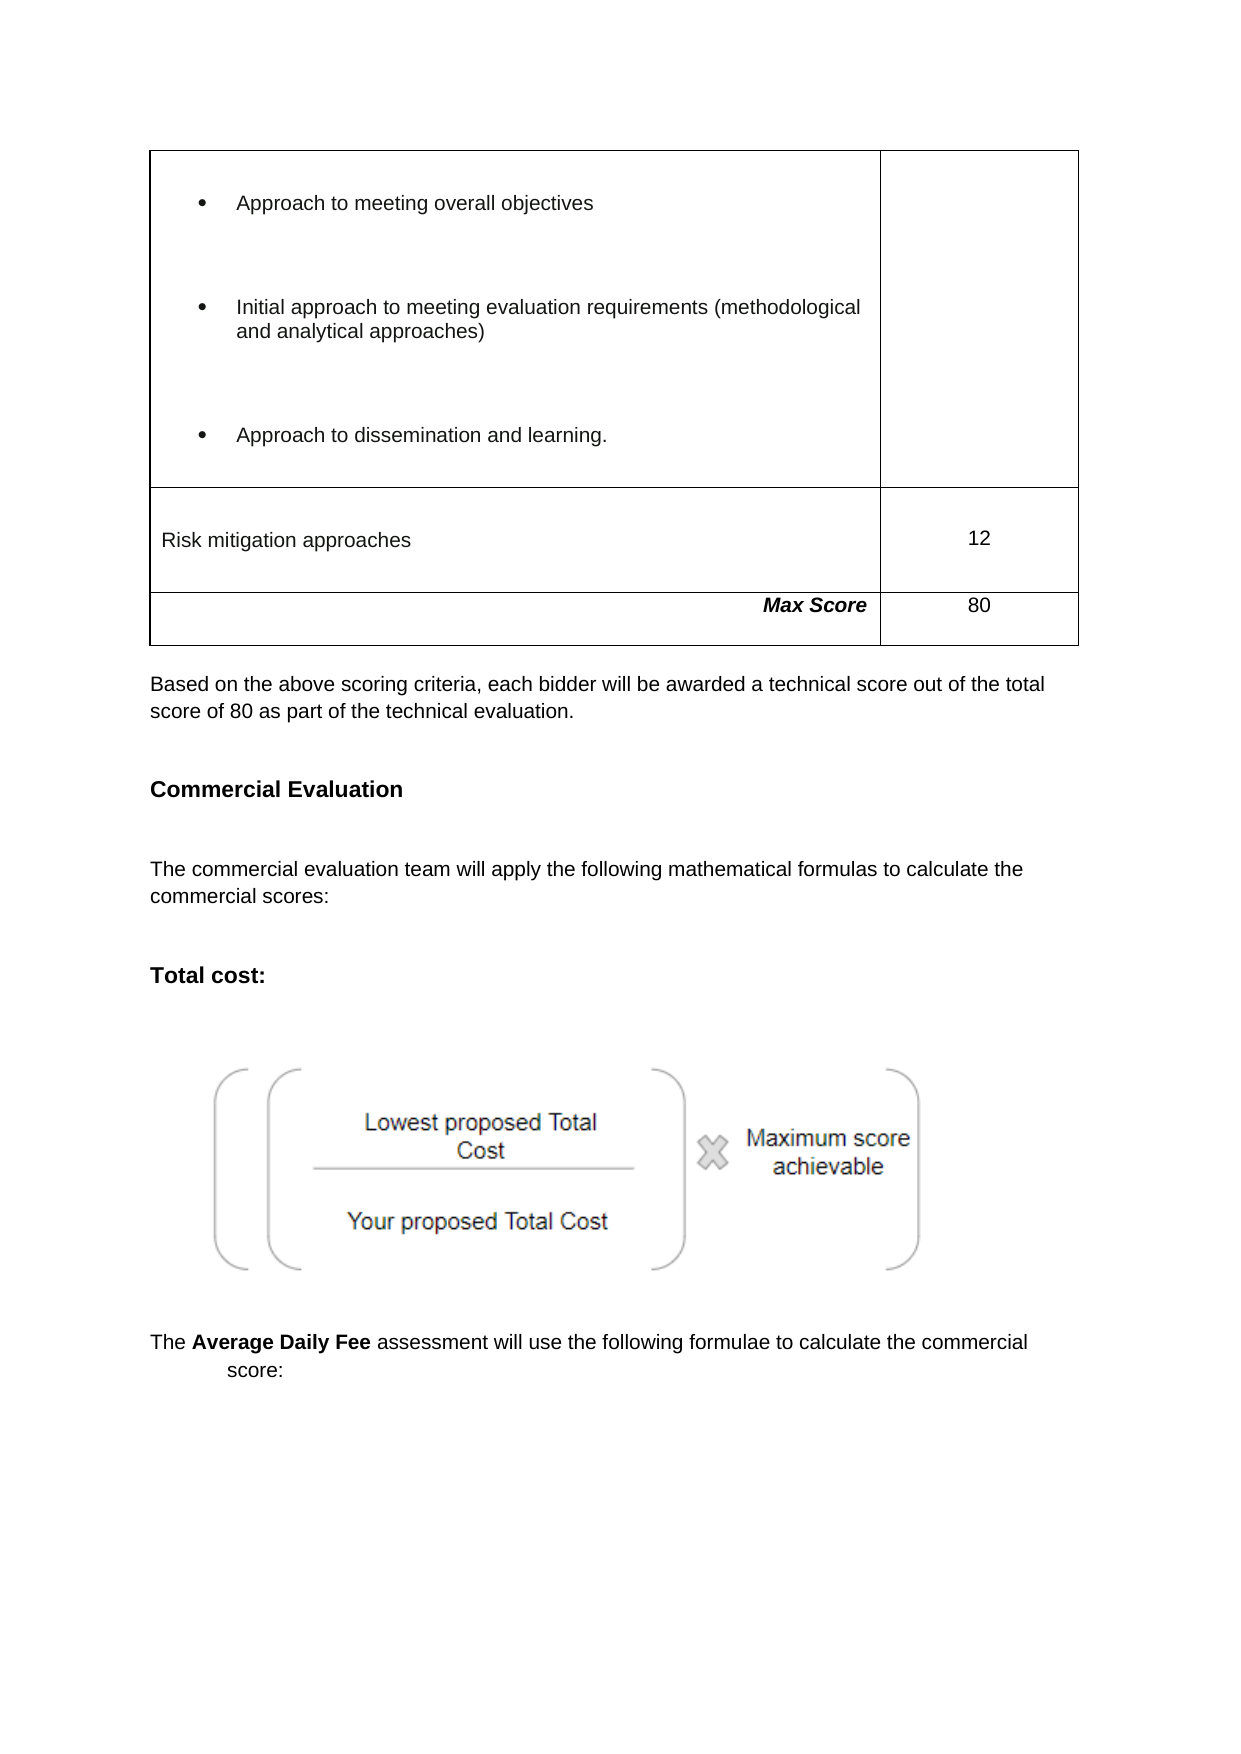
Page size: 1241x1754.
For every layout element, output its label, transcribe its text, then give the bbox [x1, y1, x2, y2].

text Based on the above scoring criteria, each bidder will be awarded a technical score out of the total score of 80 as part of the technical evaluation. [150, 671, 1091, 723]
text Commercial Evaluation [150, 776, 1091, 803]
text Total cost: [150, 962, 1091, 988]
table_cell Max Score [151, 593, 880, 645]
table_cell Proposed approach to meeting ToR and applying HMG/OECD best practices, including: Approach to meeting overall objectives Initial approach to meeting evaluation requirements (methodological and analytical approaches) Approach to dissemination and learning. [151, 151, 880, 487]
text The Average Daily Fee assessment will use the following formulae to calculate the commercial score: [150, 1330, 1091, 1381]
table_cell 12 [881, 488, 1078, 592]
table_cell 80 [881, 593, 1078, 645]
table_cell [881, 151, 1078, 487]
table_cell Risk mitigation approaches [151, 488, 880, 592]
text The commercial evaluation team will apply the following mathematical formulas to calculate the commercial scores: [150, 857, 1091, 908]
